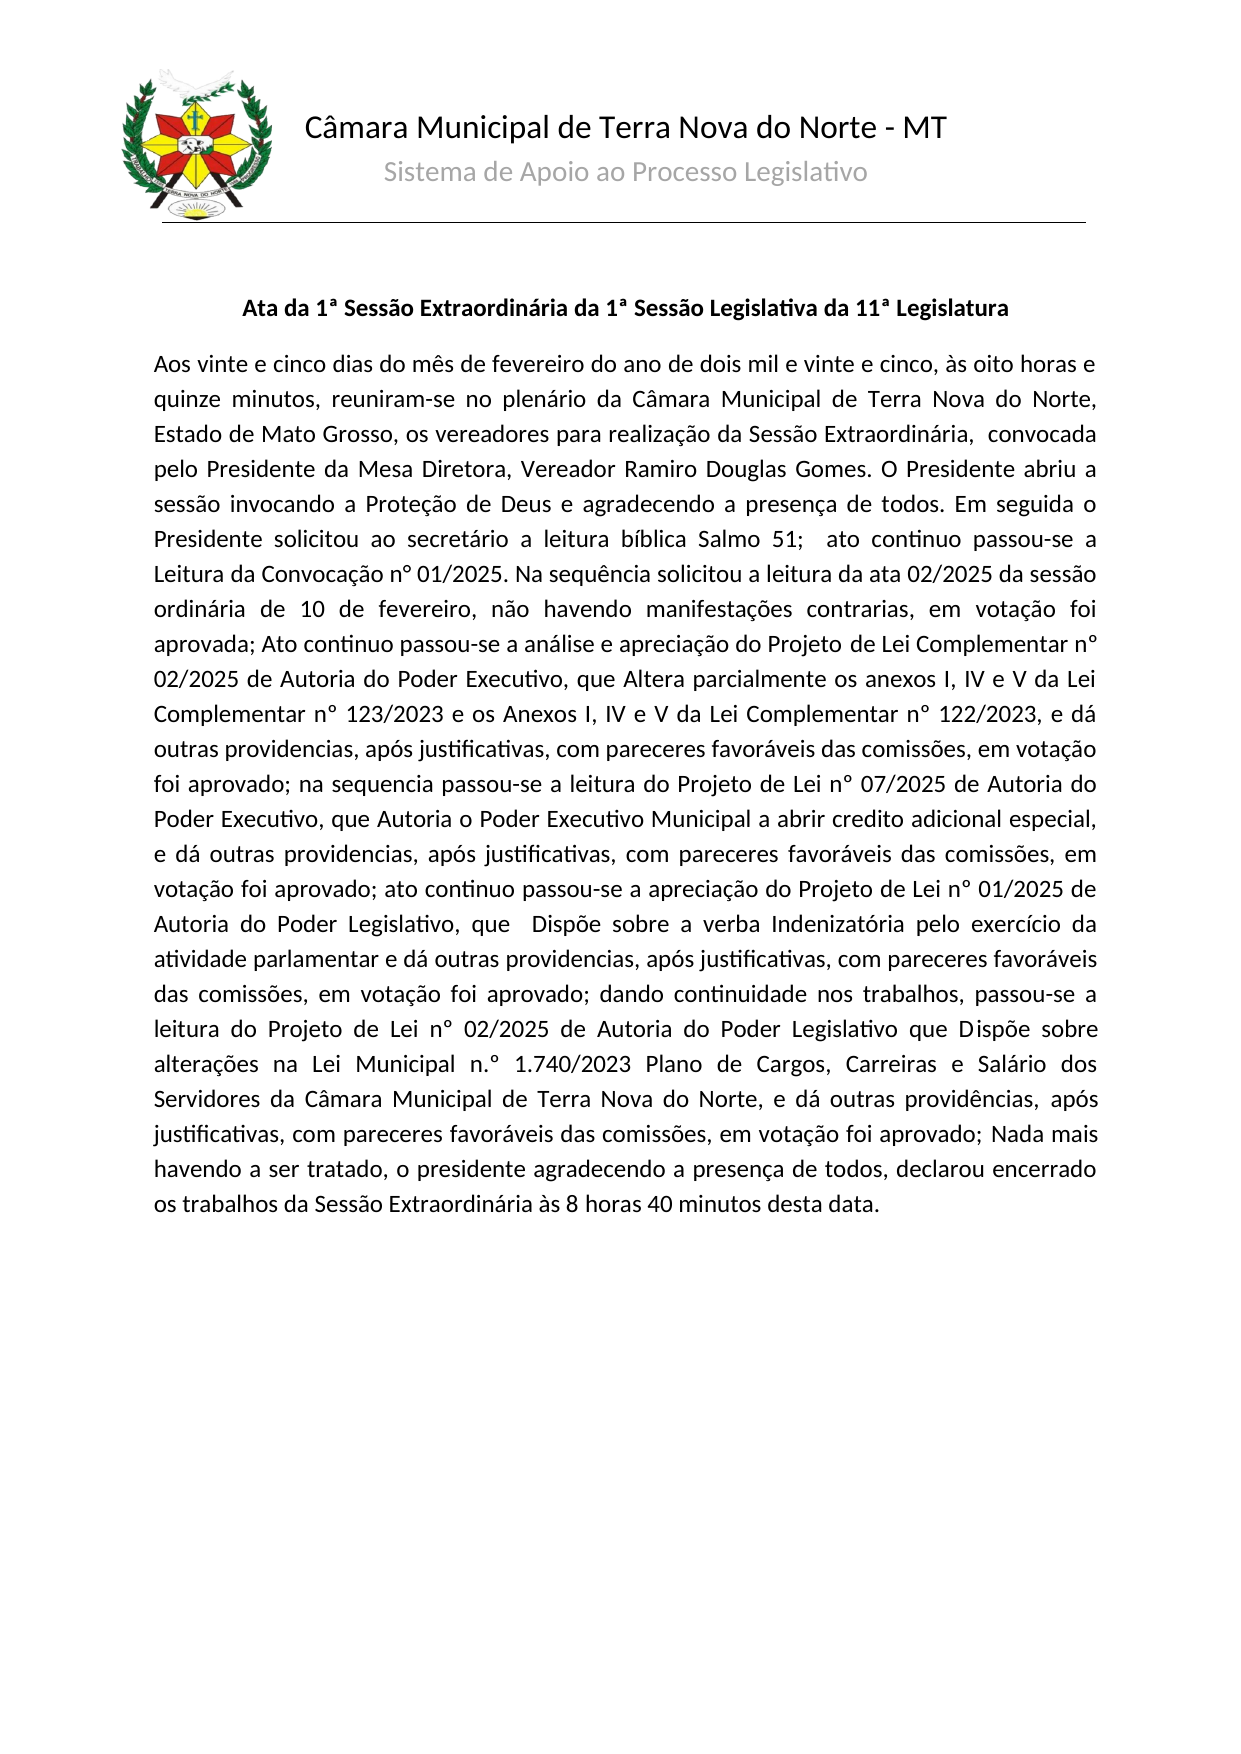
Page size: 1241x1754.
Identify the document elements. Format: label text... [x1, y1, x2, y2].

text Aos vinte e cinco dias do mês de fevereiro do ano de dois mil e vinte e cinco, às oito horas e quinze minutos, reuniram-se no plenário da Câmara Municipal de Terra Nova do Norte, Estado de Mato Grosso, os vereadores para realização da Sessão Extraordinária, convocada pelo Presidente da Mesa Diretora, Vereador Ramiro Douglas Gomes. O Presidente abriu a sessão invocando a Proteção de Deus e agradecendo a presença de todos. Em seguida o Presidente solicitou ao secretário a leitura bíblica Salmo 51; ato continuo passou-se a Leitura da Convocação n° 01/2025. Na sequência solicitou a leitura da ata 02/2025 da sessão ordinária de 10 de fevereiro, não havendo manifestações contrarias, em votação foi aprovada; Ato continuo passou-se a análise e apreciação do Projeto de Lei Complementar nº 02/2025 de Autoria do Poder Executivo, que Altera parcialmente os anexos I, IV e V da Lei Complementar nº 123/2023 e os Anexos I, IV e V da Lei Complementar nº 122/2023, e dá outras providencias, após justificativas, com pareceres favoráveis das comissões, em votação foi aprovado; na sequencia passou-se a leitura do Projeto de Lei nº 07/2025 de Autoria do Poder Executivo, que Autoria o Poder Executivo Municipal a abrir credito adicional especial, e dá outras providencias, após justificativas, com pareceres favoráveis das comissões, em votação foi aprovado; ato continuo passou-se a apreciação do Projeto de Lei nº 01/2025 de Autoria do Poder Legislativo, que Dispõe sobre a verba Indenizatória pelo exercício da atividade parlamentar e dá outras providencias, após justificativas, com pareceres favoráveis das comissões, em votação foi aprovado; dando continuidade nos trabalhos, passou-se a leitura do Projeto de Lei nº 02/2025 de Autoria do Poder Legislativo que Dispõe sobre alterações na Lei Municipal n.º 1.740/2023 Plano de Cargos, Carreiras e Salário dos Servidores da Câmara Municipal de Terra Nova do Norte, e dá outras providências, após justificativas, com pareceres favoráveis das comissões, em votação foi aprovado; Nada mais havendo a ser tratado, o presidente agradecendo a presença de todos, declarou encerrado os trabalhos da Sessão Extraordinária às 8 horas 40 minutos desta data. [153, 348, 1098, 1218]
text Ata da 1ª Sessão Extraordinária da 1ª Sessão Legislativa da 11ª Legislatura [153, 292, 1098, 323]
